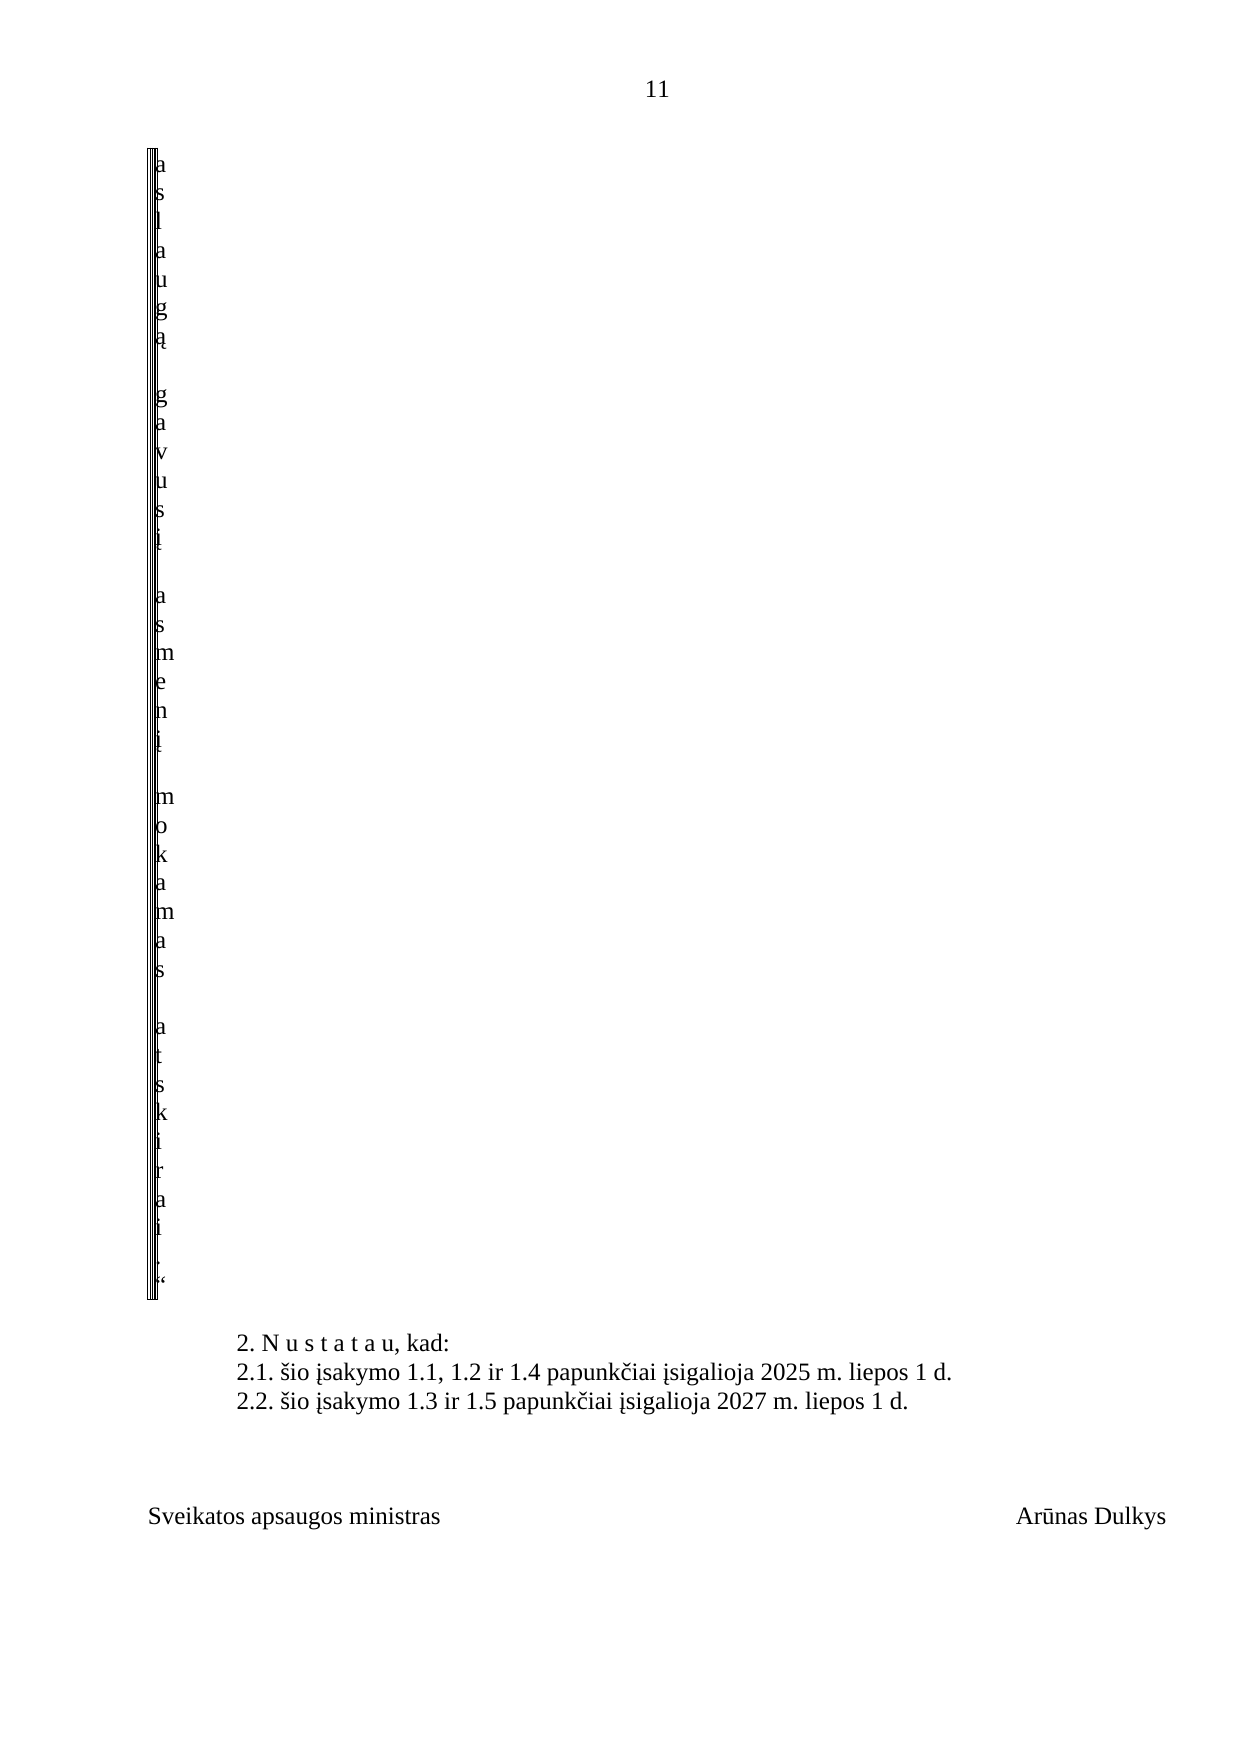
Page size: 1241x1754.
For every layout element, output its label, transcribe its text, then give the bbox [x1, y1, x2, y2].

text 2. N u s t a t a u, kad: [148, 1328, 1166, 1357]
text Sveikatos apsaugos ministras Arūnas Dulkys [148, 1501, 1166, 1530]
text 2.2. šio įsakymo 1.3 ir 1.5 papunkčiai įsigalioja 2027 m. liepos 1 d. [148, 1386, 1166, 1415]
text 2.1. šio įsakymo 1.1, 1.2 ir 1.4 papunkčiai įsigalioja 2025 m. liepos 1 d. [148, 1357, 1166, 1386]
